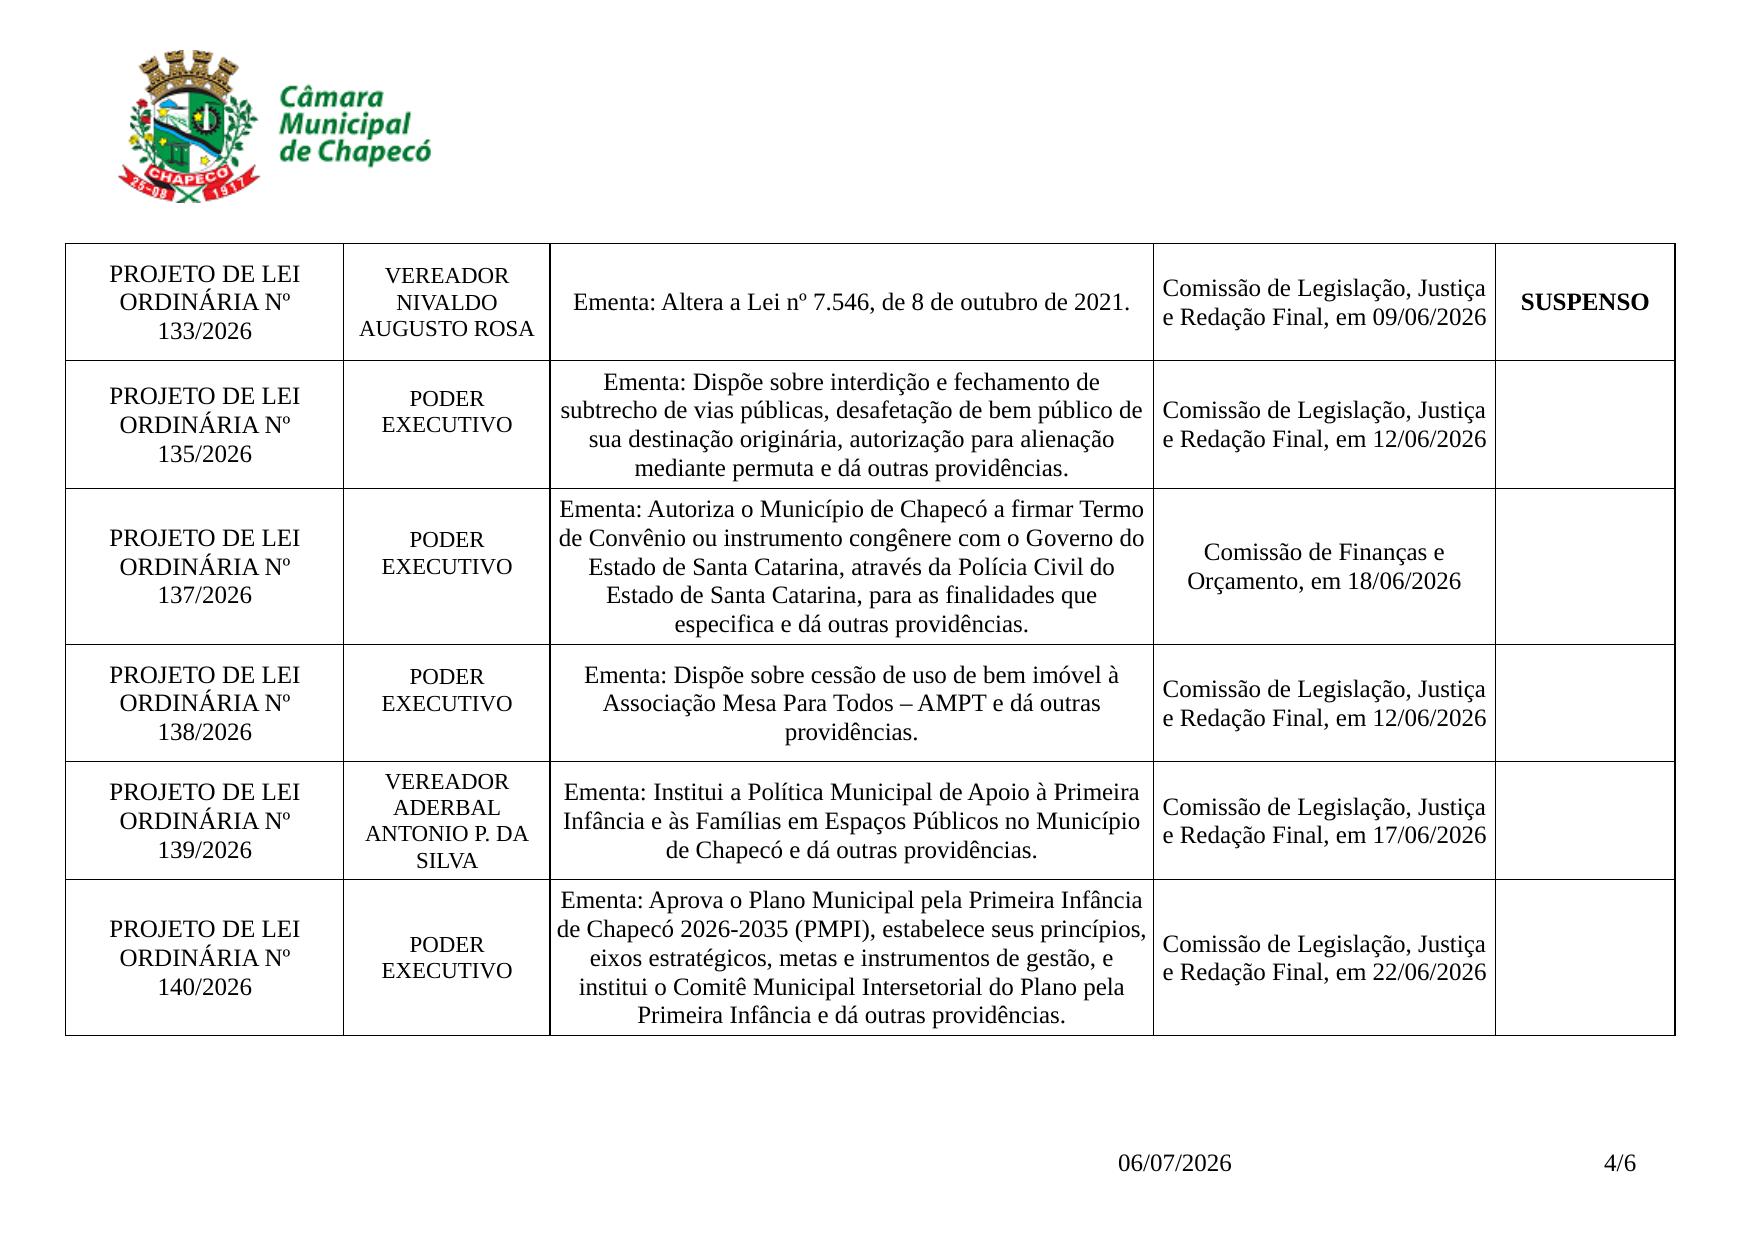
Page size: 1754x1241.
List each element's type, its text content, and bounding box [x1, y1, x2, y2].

table_cell PODER EXECUTIVO [344, 361, 549, 487]
table_cell Ementa: Autoriza o Município de Chapecó a firmar Termo de Convênio ou instrumento congênere com o Governo do Estado de Santa Catarina, através da Polícia Civil do Estado de Santa Catarina, para as finalidades que especifica e dá outras providências. [551, 489, 1153, 644]
table_cell [1496, 361, 1674, 487]
table_cell [1496, 645, 1674, 761]
table_cell PROJETO DE LEI ORDINÁRIA Nº 133/2026 [66, 244, 343, 360]
table_cell Comissão de Finanças e Orçamento, em 18/06/2026 [1154, 489, 1495, 644]
table_cell Ementa: Aprova o Plano Municipal pela Primeira Infância de Chapecó 2026-2035 (PMPI), estabelece seus princípios, eixos estratégicos, metas e instrumentos de gestão, e institui o Comitê Municipal Intersetorial do Plano pela Primeira Infância e dá outras providências. [551, 880, 1153, 1035]
table_cell SUSPENSO [1496, 244, 1674, 360]
table_cell PROJETO DE LEI ORDINÁRIA Nº 139/2026 [66, 762, 343, 879]
table_cell Comissão de Legislação, Justiça e Redação Final, em 12/06/2026 [1154, 645, 1495, 761]
table_cell PODER EXECUTIVO [344, 880, 549, 1035]
table_cell Ementa: Altera a Lei nº 7.546, de 8 de outubro de 2021. [551, 244, 1153, 360]
table_cell [1496, 880, 1674, 1035]
table_cell Ementa: Dispõe sobre cessão de uso de bem imóvel à Associação Mesa Para Todos – AMPT e dá outras providências. [551, 645, 1153, 761]
table_cell Comissão de Legislação, Justiça e Redação Final, em 09/06/2026 [1154, 244, 1495, 360]
table_cell VEREADOR NIVALDO AUGUSTO ROSA [344, 244, 549, 360]
table_cell PODER EXECUTIVO [344, 489, 549, 644]
table_cell Ementa: Dispõe sobre interdição e fechamento de subtrecho de vias públicas, desafetação de bem público de sua destinação originária, autorização para alienação mediante permuta e dá outras providências. [551, 361, 1153, 487]
table_cell VEREADOR ADERBAL ANTONIO P. DA SILVA [344, 762, 549, 879]
table_cell PODER EXECUTIVO [344, 645, 549, 761]
table_cell PROJETO DE LEI ORDINÁRIA Nº 140/2026 [66, 880, 343, 1035]
table_cell PROJETO DE LEI ORDINÁRIA Nº 137/2026 [66, 489, 343, 644]
table_cell PROJETO DE LEI ORDINÁRIA Nº 135/2026 [66, 361, 343, 487]
picture [118, 50, 431, 203]
table_cell Comissão de Legislação, Justiça e Redação Final, em 17/06/2026 [1154, 762, 1495, 879]
table_cell [1496, 762, 1674, 879]
table_cell Comissão de Legislação, Justiça e Redação Final, em 12/06/2026 [1154, 361, 1495, 487]
table_cell [1496, 489, 1674, 644]
table_cell Ementa: Institui a Política Municipal de Apoio à Primeira Infância e às Famílias em Espaços Públicos no Município de Chapecó e dá outras providências. [551, 762, 1153, 879]
table_cell Comissão de Legislação, Justiça e Redação Final, em 22/06/2026 [1154, 880, 1495, 1035]
table_cell PROJETO DE LEI ORDINÁRIA Nº 138/2026 [66, 645, 343, 761]
